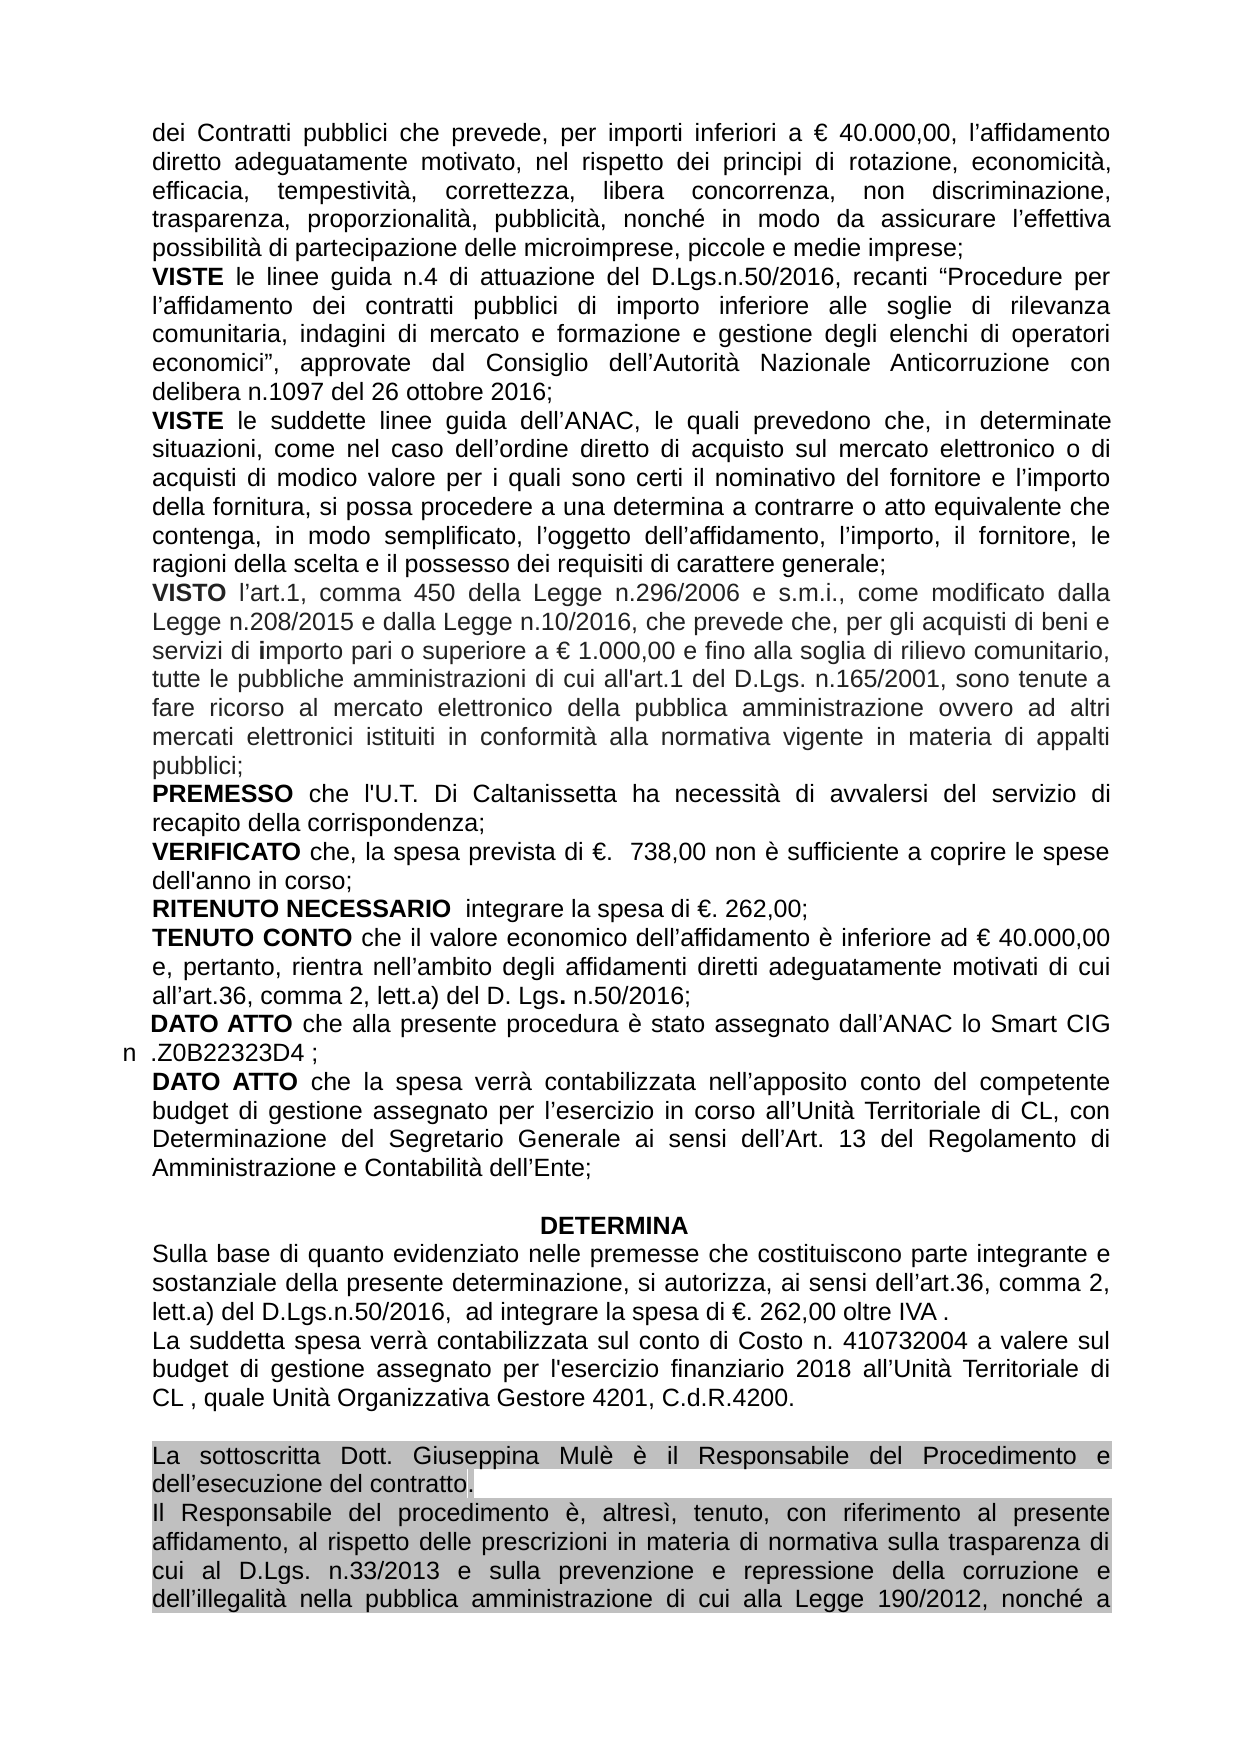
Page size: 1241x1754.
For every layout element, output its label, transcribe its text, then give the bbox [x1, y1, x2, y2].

text PREMESSO che l'U.T. Di Caltanissetta ha necessità di avvalersi del servizio di recapito della corrispondenza; [152, 779, 1112, 837]
text VISTE le linee guida n.4 di attuazione del D.Lgs.n.50/2016, recanti “Procedure per l’affidamento dei contratti pubblici di importo inferiore alle soglie di rilevanza comunitaria, indagini di mercato e formazione e gestione degli elenchi di operatori economici”, approvate dal Consiglio dell’Autorità Nazionale Anticorruzione con delibera n.1097 del 26 ottobre 2016; [152, 262, 1112, 406]
subtitle DETERMINA [122, 1211, 1112, 1239]
text Il Responsabile del procedimento è, altresì, tenuto, con riferimento al presente affidamento, al rispetto delle prescrizioni in materia di normativa sulla trasparenza di cui al D.Lgs. n.33/2013 e sulla prevenzione e repressione della corruzione e dell’illegalità nella pubblica amministrazione di cui alla Legge 190/2012, nonché a [152, 1498, 1112, 1613]
text DATO ATTO che la spesa verrà contabilizzata nell’apposito conto del competente budget di gestione assegnato per l’esercizio in corso all’Unità Territoriale di CL, con Determinazione del Segretario Generale ai sensi dell’Art. 13 del Regolamento di Amministrazione e Contabilità dell’Ente; [152, 1067, 1112, 1182]
text VERIFICATO che, la spesa prevista di €. 738,00 non è sufficiente a coprire le spese dell'anno in corso; [152, 837, 1112, 894]
text DATO ATTO che alla presente procedura è stato assegnato dall’ANAC lo Smart CIG n .Z0B22323D4 ; [122, 1009, 1112, 1067]
text VISTE le suddette linee guida dell’ANAC, le quali prevedono che, in determinate situazioni, come nel caso dell’ordine diretto di acquisto sul mercato elettronico o di acquisti di modico valore per i quali sono certi il nominativo del fornitore e l’importo della fornitura, si possa procedere a una determina a contrarre o atto equivalente che contenga, in modo semplificato, l’oggetto dell’affidamento, l’importo, il fornitore, le ragioni della scelta e il possesso dei requisiti di carattere generale; [152, 406, 1112, 578]
text RITENUTO NECESSARIO integrare la spesa di €. 262,00; [152, 894, 1112, 923]
text VISTO l’art.1, comma 450 della Legge n.296/2006 e s.m.i., come modificato dalla Legge n.208/2015 e dalla Legge n.10/2016, che prevede che, per gli acquisti di beni e servizi di importo pari o superiore a € 1.000,00 e fino alla soglia di rilievo comunitario, tutte le pubbliche amministrazioni di cui all'art.1 del D.Lgs. n.165/2001, sono tenute a fare ricorso al mercato elettronico della pubblica amministrazione ovvero ad altri mercati elettronici istituiti in conformità alla normativa vigente in materia di appalti pubblici; [152, 578, 1112, 779]
text TENUTO CONTO che il valore economico dell’affidamento è inferiore ad € 40.000,00 e, pertanto, rientra nell’ambito degli affidamenti diretti adeguatamente motivati di cui all’art.36, comma 2, lett.a) del D. Lgs. n.50/2016; [152, 923, 1112, 1009]
text La suddetta spesa verrà contabilizzata sul conto di Costo n. 410732004 a valere sul budget di gestione assegnato per l'esercizio finanziario 2018 all’Unità Territoriale di CL , quale Unità Organizzativa Gestore 4201, C.d.R.4200. [152, 1326, 1112, 1412]
text Sulla base di quanto evidenziato nelle premesse che costituiscono parte integrante e sostanziale della presente determinazione, si autorizza, ai sensi dell’art.36, comma 2, lett.a) del D.Lgs.n.50/2016, ad integrare la spesa di €. 262,00 oltre IVA . [152, 1239, 1112, 1326]
text dei Contratti pubblici che prevede, per importi inferiori a € 40.000,00, l’affidamento diretto adeguatamente motivato, nel rispetto dei principi di rotazione, economicità, efficacia, tempestività, correttezza, libera concorrenza, non discriminazione, trasparenza, proporzionalità, pubblicità, nonché in modo da assicurare l’effettiva possibilità di partecipazione delle microimprese, piccole e medie imprese; [152, 118, 1112, 262]
text La sottoscritta Dott. Giuseppina Mulè è il Responsabile del Procedimento e dell’esecuzione del contratto. [152, 1441, 1112, 1498]
